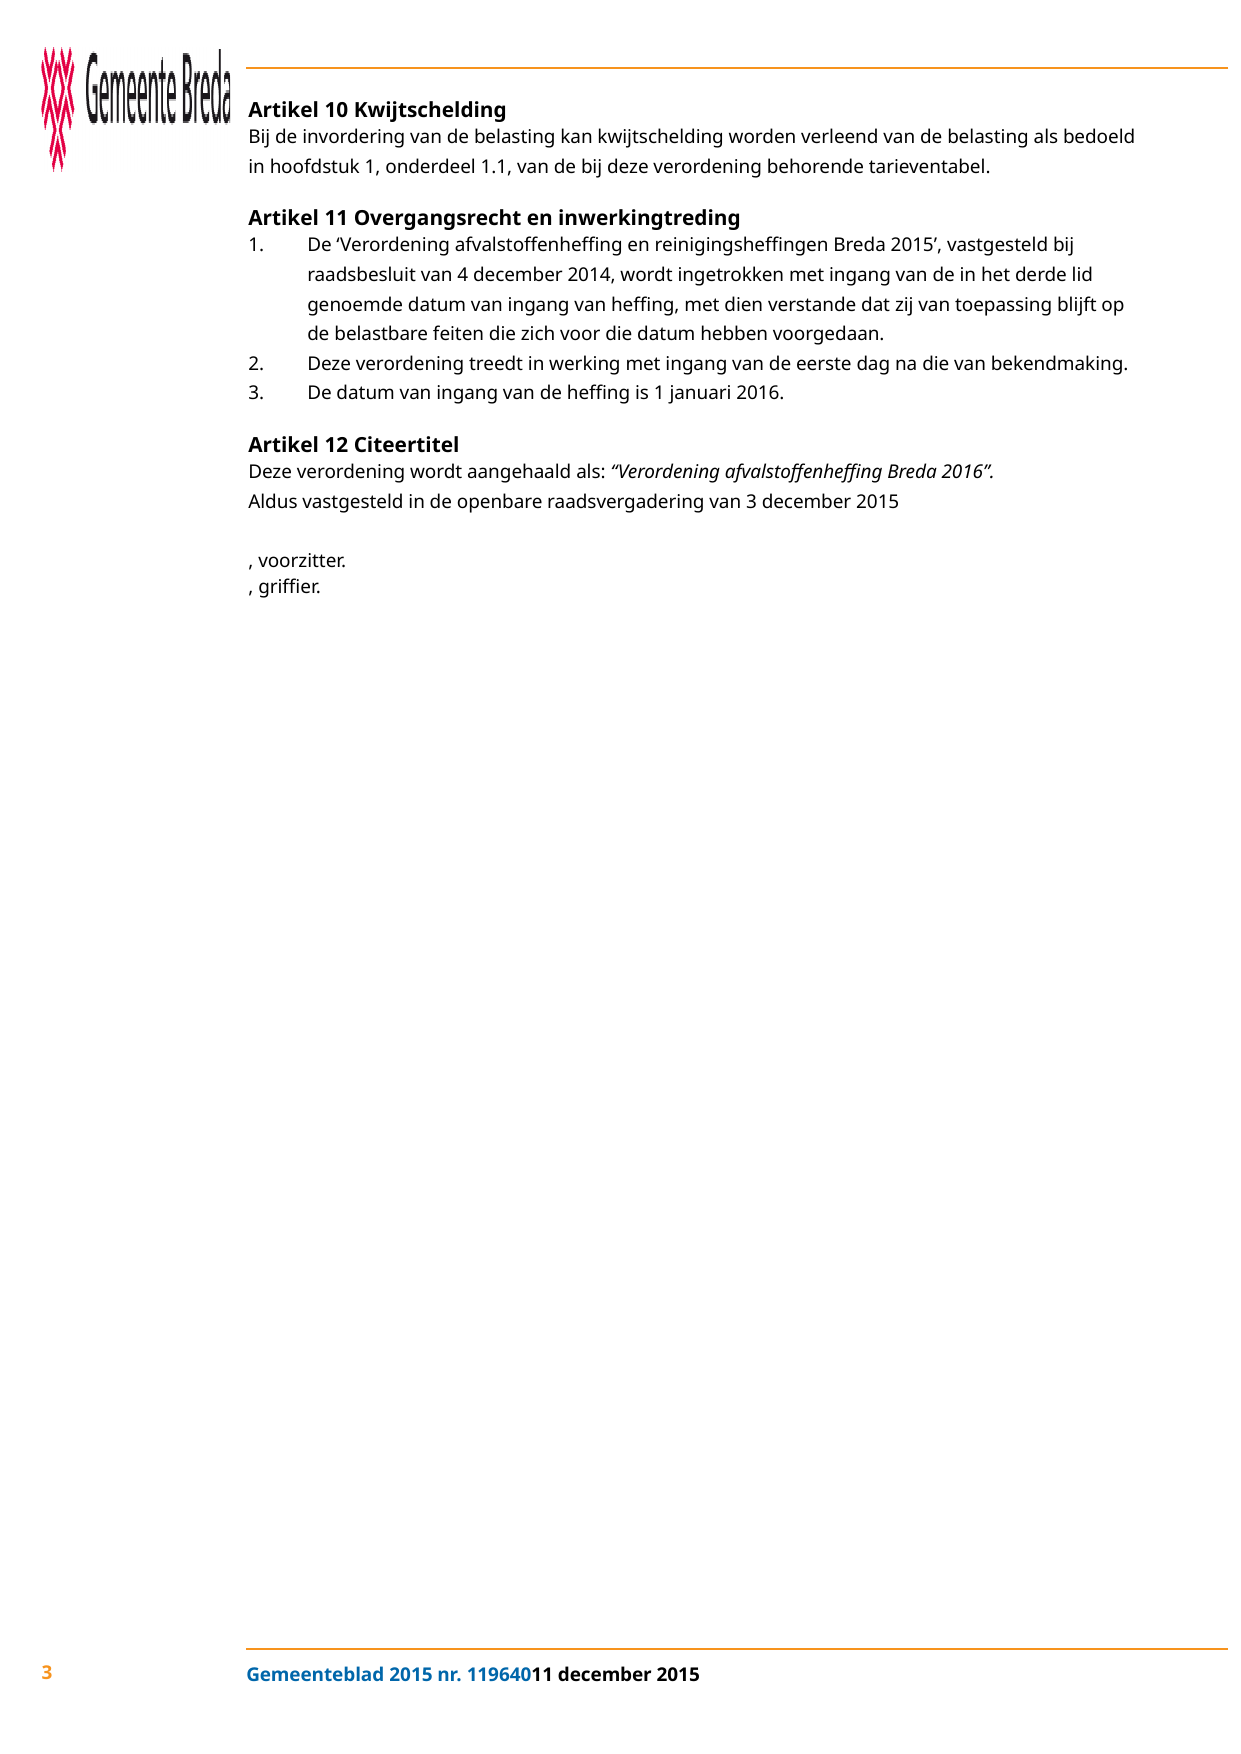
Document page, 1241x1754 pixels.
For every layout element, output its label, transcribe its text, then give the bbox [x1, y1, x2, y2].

list Deze verordening treedt in werking met ingang van de eerste dag na die van bekendmaking. [248, 350, 1152, 376]
text Aldus vastgesteld in de openbare raadsvergadering van 3 december 2015 [248, 488, 1152, 514]
text Artikel 10 Kwijtschelding [248, 95, 1152, 123]
list De datum van ingang van de heffing is 1 januari 2016. [248, 379, 1152, 405]
text Artikel 12 Citeertitel [248, 430, 1152, 458]
picture [41, 47, 231, 172]
text Deze verordening wordt aangehaald als: “Verordening afvalstoffenheffing Breda 2016”. [248, 458, 1152, 484]
text Artikel 11 Overgangsrecht en inwerkingtreding [248, 203, 1152, 232]
list De ‘Verordening afvalstoffenheffing en reinigingsheffingen Breda 2015’, vastgesteld bij raadsbesluit van 4 december 2014, wordt ingetrokken met ingang van de in het derde lid genoemde datum van ingang van heffing, met dien verstande dat zij van toepassing blijft op de belastbare feiten die zich voor die datum hebben voorgedaan. [248, 232, 1152, 346]
text Bij de invordering van de belasting kan kwijtschelding worden verleend van de belasting als bedoeld in hoofdstuk 1, onderdeel 1.1, van de bij deze verordening behorende tarieventabel. [248, 123, 1152, 178]
text , voorzitter. [248, 547, 1152, 573]
text , griffier. [248, 573, 1152, 599]
